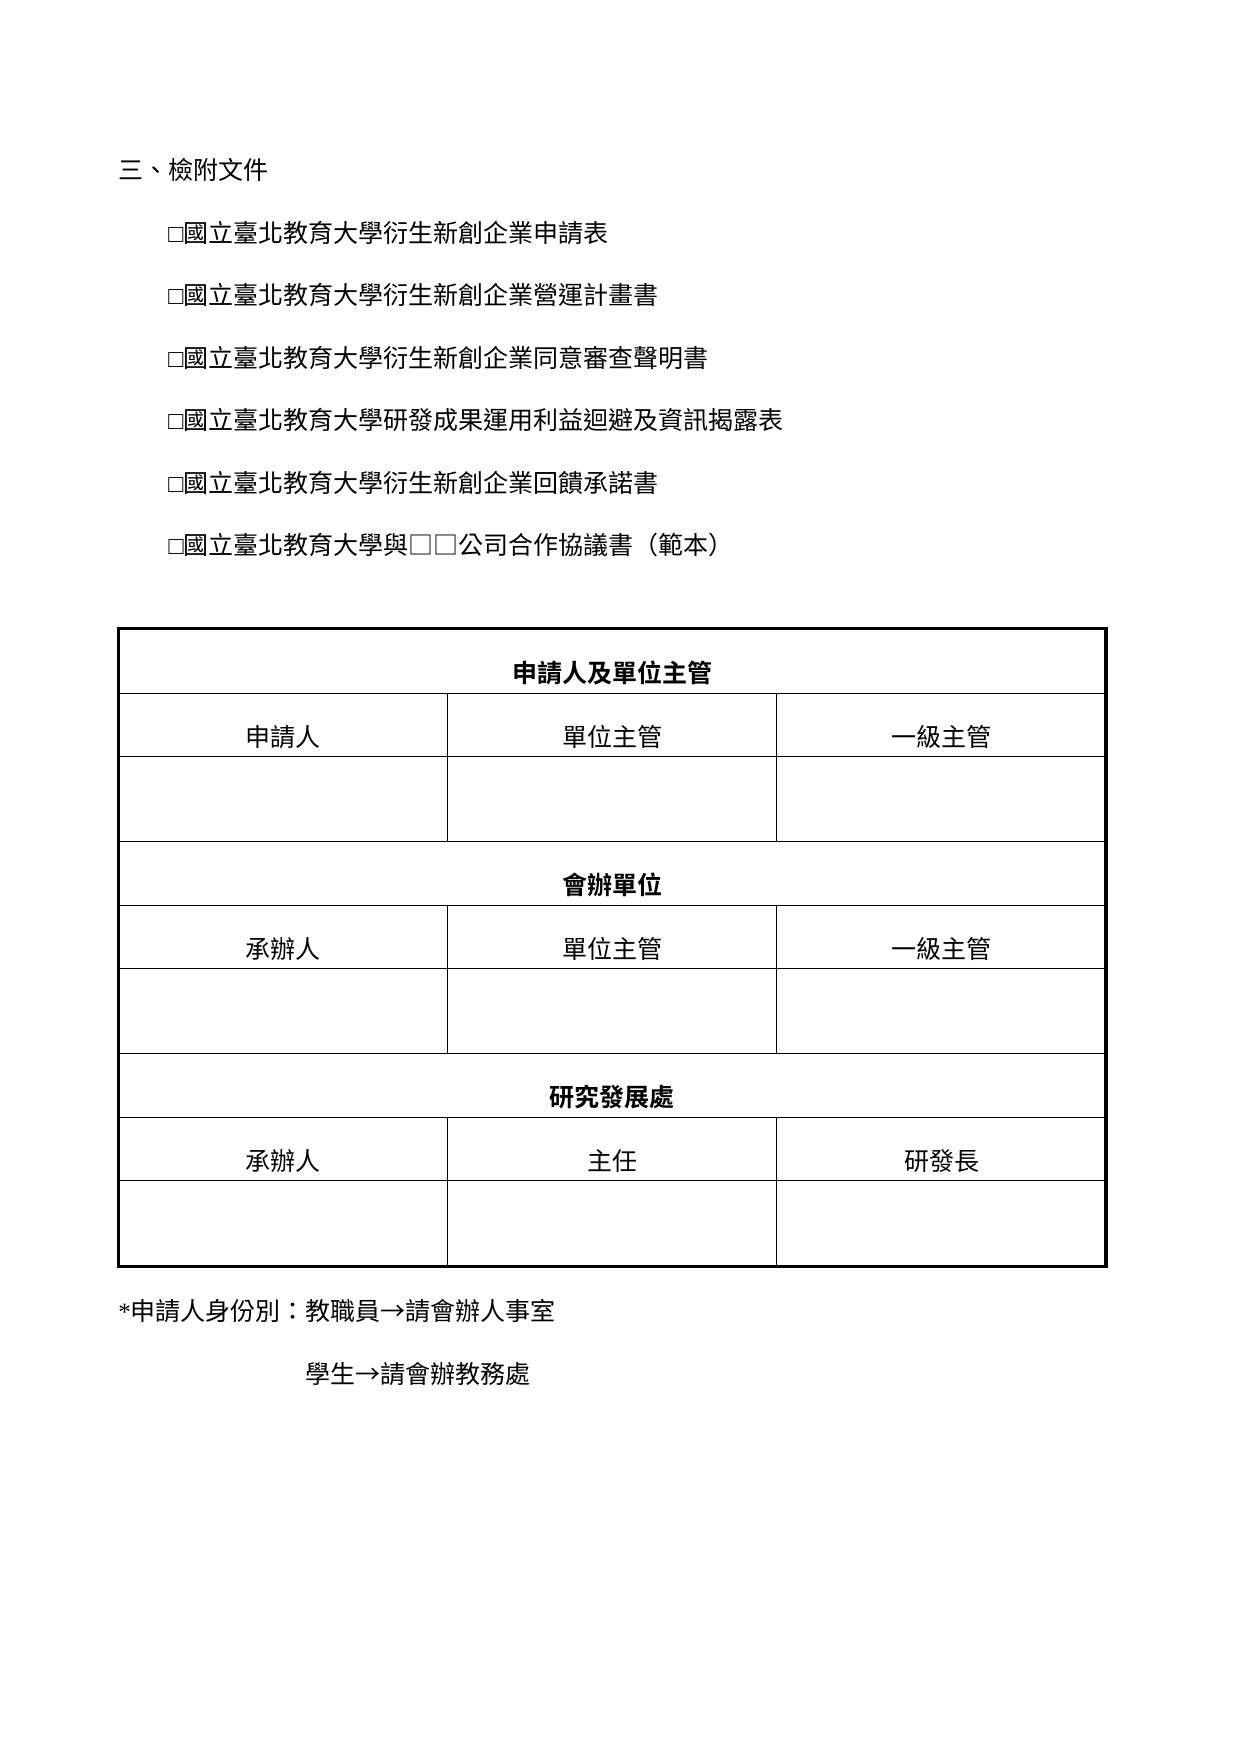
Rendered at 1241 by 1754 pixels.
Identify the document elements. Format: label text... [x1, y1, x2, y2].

table_header 申請人及單位主管 [120, 630, 1104, 693]
table_cell [120, 757, 447, 841]
text □國立臺北教育大學衍生新創企業同意審查聲明書 [168, 314, 1122, 377]
text 三、檢附文件 [118, 127, 1122, 189]
table_cell 單位主管 [448, 906, 776, 968]
table_cell 主任 [448, 1118, 776, 1180]
text □國立臺北教育大學衍生新創企業申請表 [168, 189, 1122, 252]
table_cell 承辦人 [120, 906, 447, 968]
table_cell [777, 757, 1104, 841]
text □國立臺北教育大學衍生新創企業營運計畫書 [168, 252, 1122, 314]
table_cell [777, 969, 1104, 1053]
table_cell [448, 757, 776, 841]
table_cell [120, 1181, 447, 1265]
table_cell 會辦單位 [120, 842, 1104, 904]
table_cell 研究發展處 [120, 1054, 1104, 1117]
text □國立臺北教育大學與□□公司合作協議書（範本） [168, 502, 1122, 564]
text □國立臺北教育大學衍生新創企業回饋承諾書 [168, 439, 1122, 502]
table_cell [777, 1181, 1104, 1265]
text *申請人身份別：教職員→請會辦人事室 [118, 1268, 1122, 1331]
table_cell 研發長 [777, 1118, 1104, 1180]
table_cell [448, 969, 776, 1053]
table_cell 一級主管 [777, 906, 1104, 968]
table_cell 承辦人 [120, 1118, 447, 1180]
table_cell [120, 969, 447, 1053]
text 學生→請會辦教務處 [118, 1331, 1122, 1393]
table_cell 一級主管 [777, 694, 1104, 756]
table_cell [448, 1181, 776, 1265]
table_cell 申請人 [120, 694, 447, 756]
text □國立臺北教育大學研發成果運用利益迴避及資訊揭露表 [168, 377, 1122, 439]
table_cell 單位主管 [448, 694, 776, 756]
